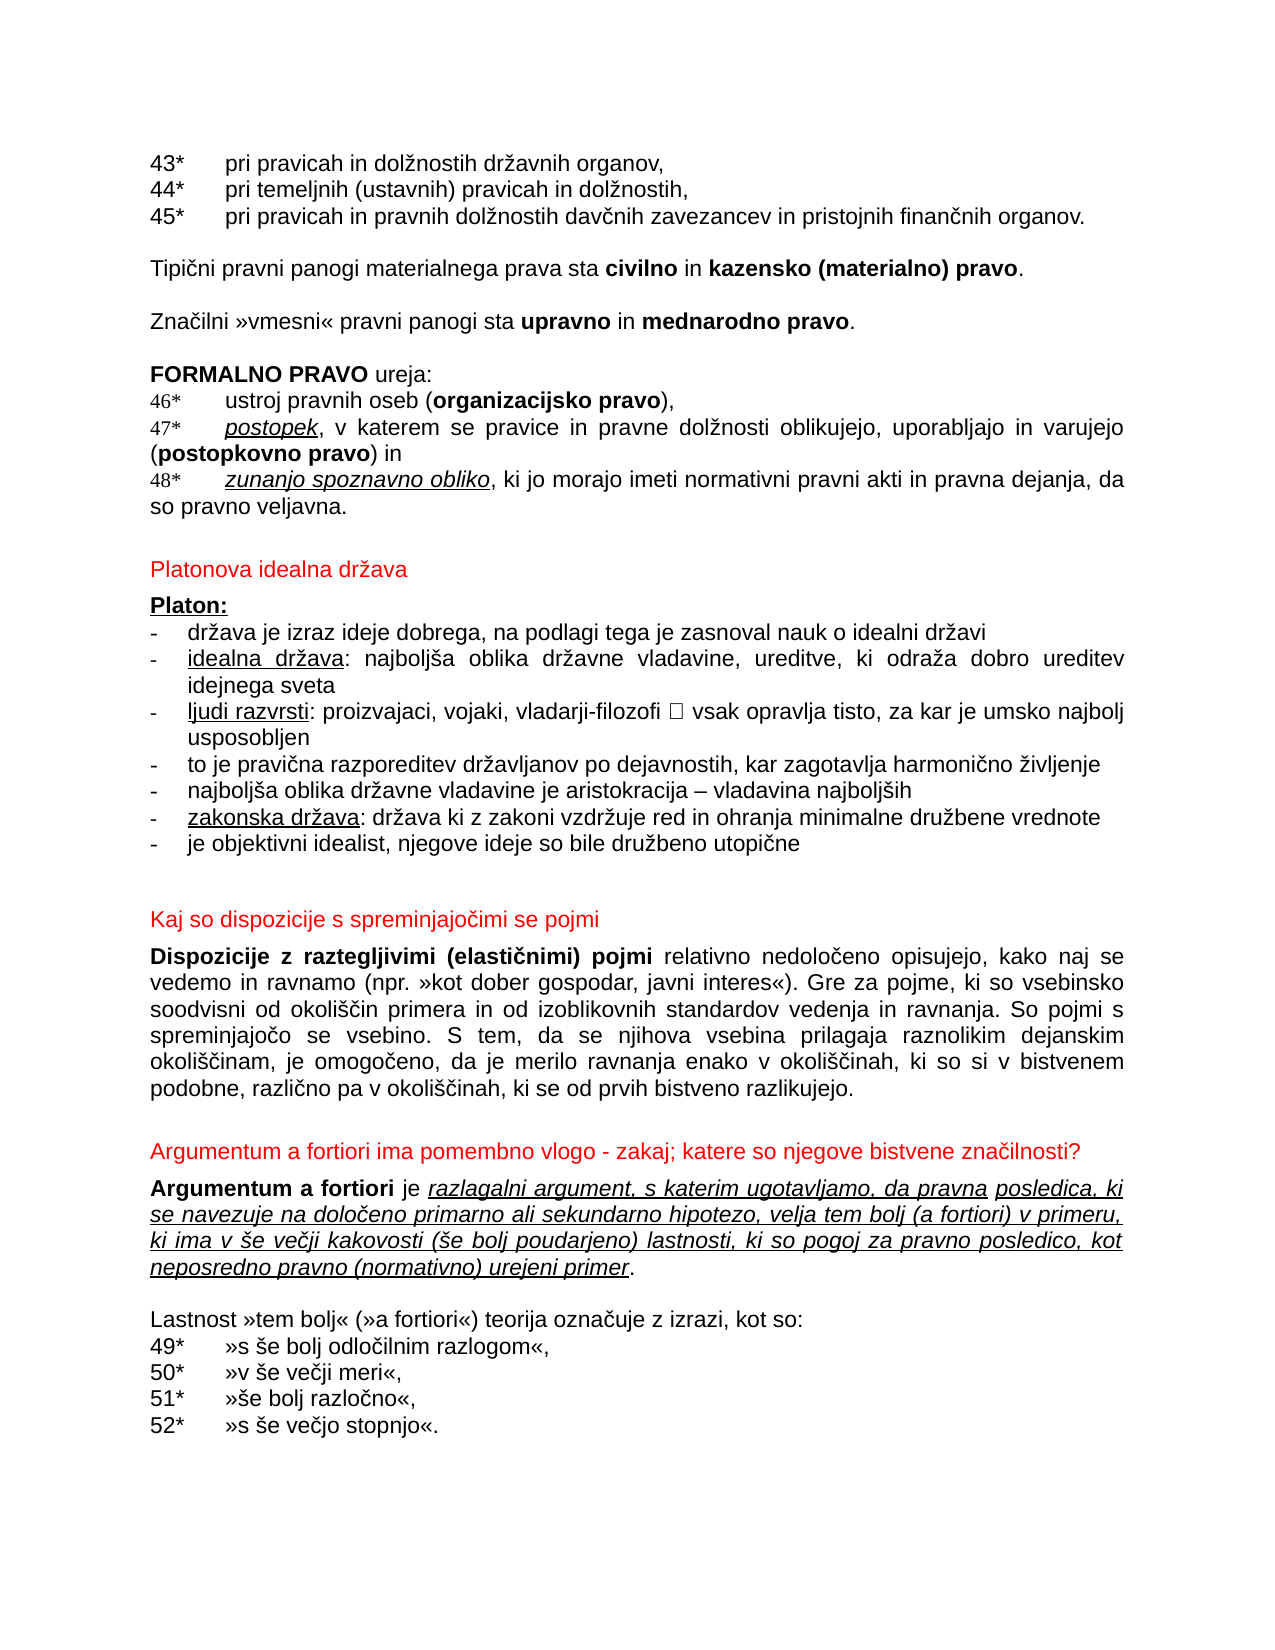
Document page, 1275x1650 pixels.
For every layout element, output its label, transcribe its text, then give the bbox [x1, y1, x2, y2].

list je objektivni idealist, njegove ideje so bile družbeno utopične [150, 830, 1125, 856]
list »s še bolj odločilnim razlogom«, [150, 1333, 1125, 1359]
list to je pravična razporeditev državljanov po dejavnostih, kar zagotavlja harmonično življenje [150, 751, 1125, 777]
text Platon: [150, 592, 1125, 619]
list zakonska država: država ki z zakoni vzdržuje red in ohranja minimalne družbene vrednote [150, 804, 1125, 830]
text Kaj so dispozicije s spreminjajočimi se pojmi [150, 906, 1125, 932]
list pri pravicah in dolžnostih državnih organov, [150, 150, 1125, 176]
list »s še večjo stopnjo«. [150, 1412, 1125, 1438]
list »še bolj razločno«, [150, 1385, 1125, 1412]
text Lastnost »tem bolj« (»a fortiori«) teorija označuje z izrazi, kot so: [150, 1306, 1125, 1333]
list postopek, v katerem se pravice in pravne dolžnosti oblikujejo, uporabljajo in varujejo (postopkovno pravo) in [150, 413, 1125, 466]
list ljudi razvrsti: proizvajaci, vojaki, vladarji-filozofi  vsak opravlja tisto, za kar je umsko najbolj usposobljen [150, 698, 1125, 751]
list zunanjo spoznavno obliko, ki jo morajo imeti normativni pravni akti in pravna dejanja, da so pravno veljavna. [150, 466, 1125, 519]
list država je izraz ideje dobrega, na podlagi tega je zasnoval nauk o idealni državi [150, 619, 1125, 645]
list pri pravicah in pravnih dolžnostih davčnih zavezancev in pristojnih finančnih organov. [150, 203, 1125, 229]
list najboljša oblika državne vladavine je aristokracija – vladavina najboljših [150, 777, 1125, 804]
list »v še večji meri«, [150, 1359, 1125, 1385]
text Argumentum a fortiori je razlagalni argument, s katerim ugotavljamo, da pravna posledica, ki se navezuje na določeno primarno ali sekundarno hipotezo, velja tem bolj (a fortiori) v primeru, ki ima v še večji kakovosti (še bolj poudarjeno) lastnosti, ki so pogoj za pravno posledico, kot neposredno pravno (normativno) urejeni primer. [150, 1174, 1125, 1280]
list ustroj pravnih oseb (organizacijsko pravo), [150, 387, 1125, 413]
text Platonova idealna država [150, 529, 1125, 582]
text Dispozicije z raztegljivimi (elastičnimi) pojmi relativno nedoločeno opisujejo, kako naj se vedemo in ravnamo (npr. »kot dober gospodar, javni interes«). Gre za pojme, ki so vsebinsko soodvisni od okoliščin primera in od izoblikovnih standardov vedenja in ravnanja. So pojmi s spreminjajočo se vsebino. S tem, da se njihova vsebina prilagaja raznolikim dejanskim okoliščinam, je omogočeno, da je merilo ravnanja enako v okoliščinah, ki so si v bistvenem podobne, različno pa v okoliščinah, ki se od prvih bistveno razlikujejo. [150, 943, 1125, 1101]
text Značilni »vmesni« pravni panogi sta upravno in mednarodno pravo. [150, 308, 1125, 334]
list pri temeljnih (ustavnih) pravicah in dolžnostih, [150, 176, 1125, 203]
list idealna država: najboljša oblika državne vladavine, ureditve, ki odraža dobro ureditev idejnega sveta [150, 645, 1125, 698]
text FORMALNO PRAVO ureja: [150, 361, 1125, 387]
text Argumentum a fortiori ima pomembno vlogo - zakaj; katere so njegove bistvene značilnosti? [150, 1111, 1125, 1164]
text Tipični pravni panogi materialnega prava sta civilno in kazensko (materialno) pravo. [150, 255, 1125, 282]
